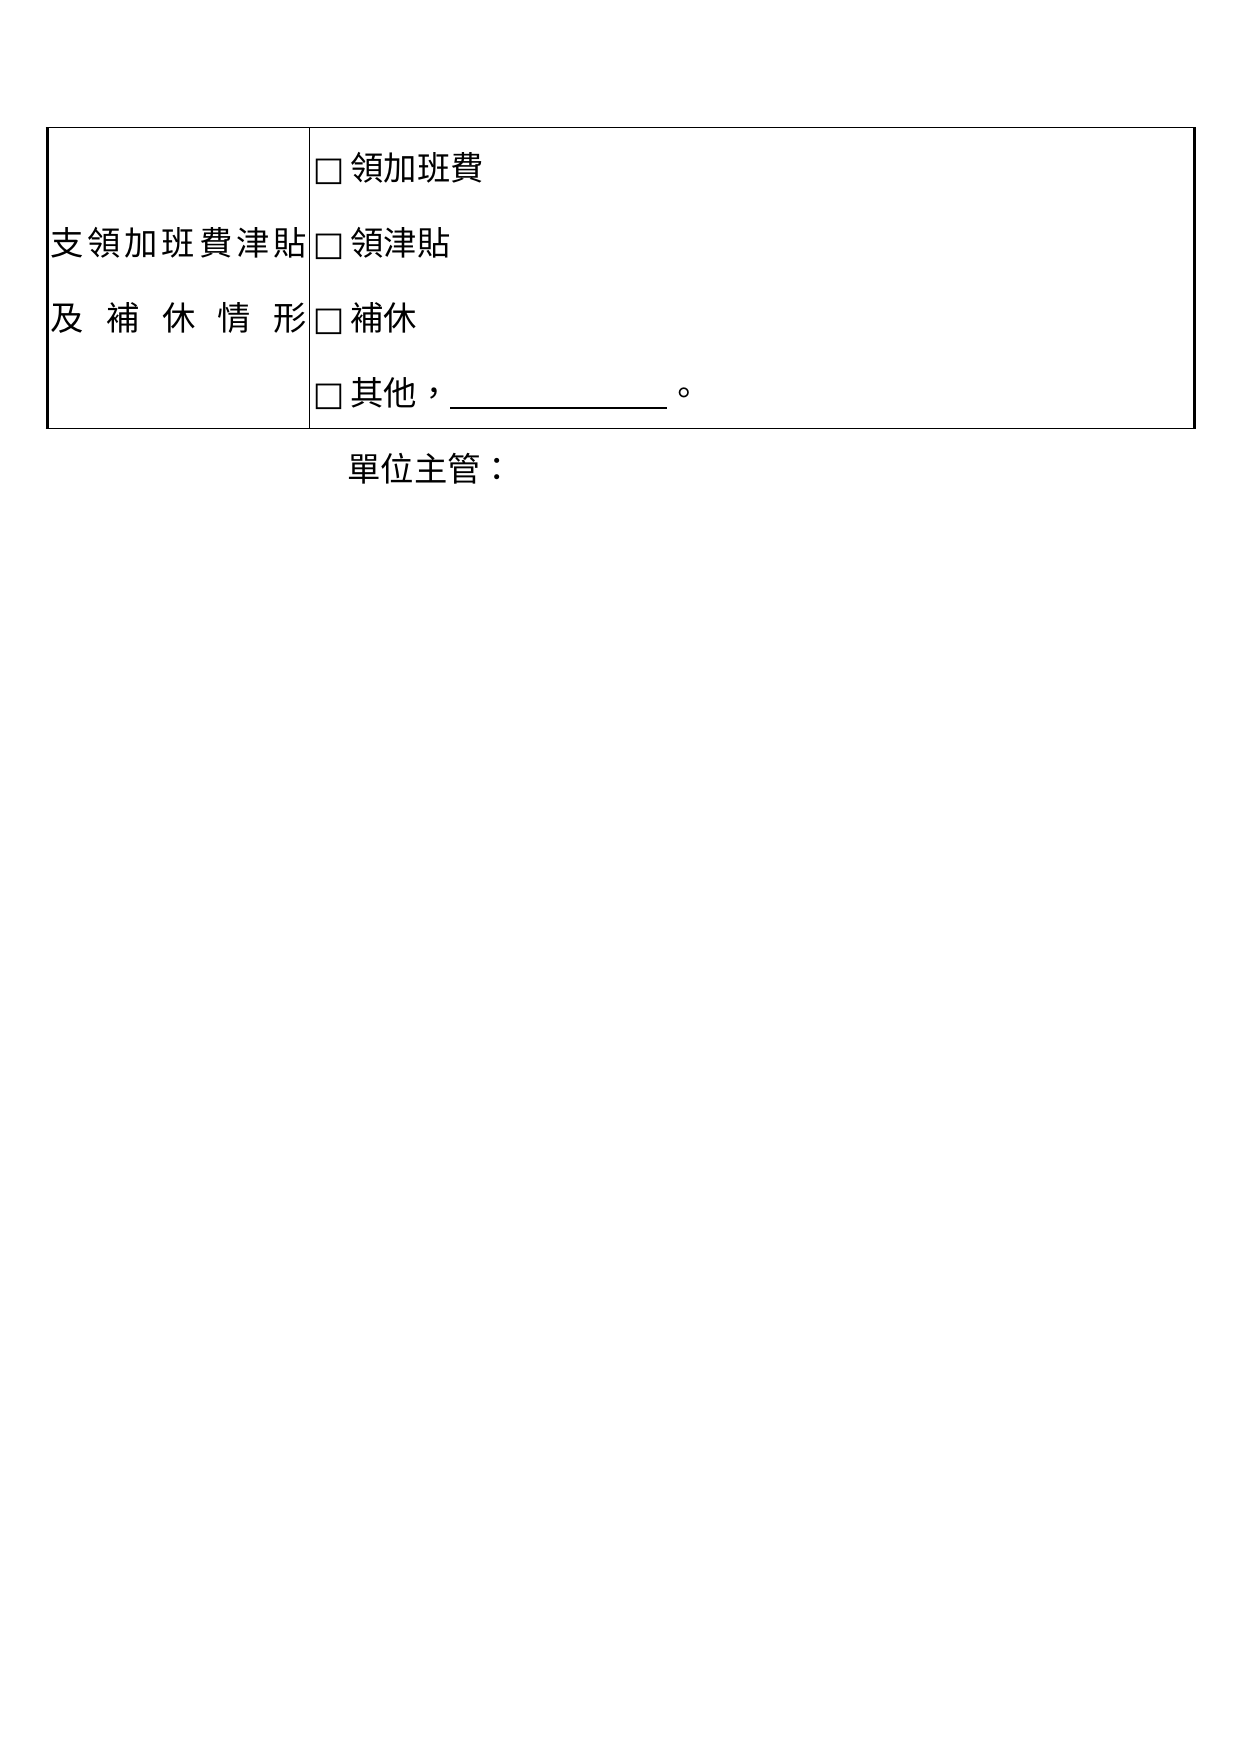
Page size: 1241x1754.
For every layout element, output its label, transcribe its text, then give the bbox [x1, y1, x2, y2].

table_cell 領加班費 領津貼 補休 其他， 。 [310, 128, 1193, 428]
table_cell 支領加班費津貼及補休情形 [49, 128, 309, 428]
text 單位主管： [47, 429, 1193, 504]
